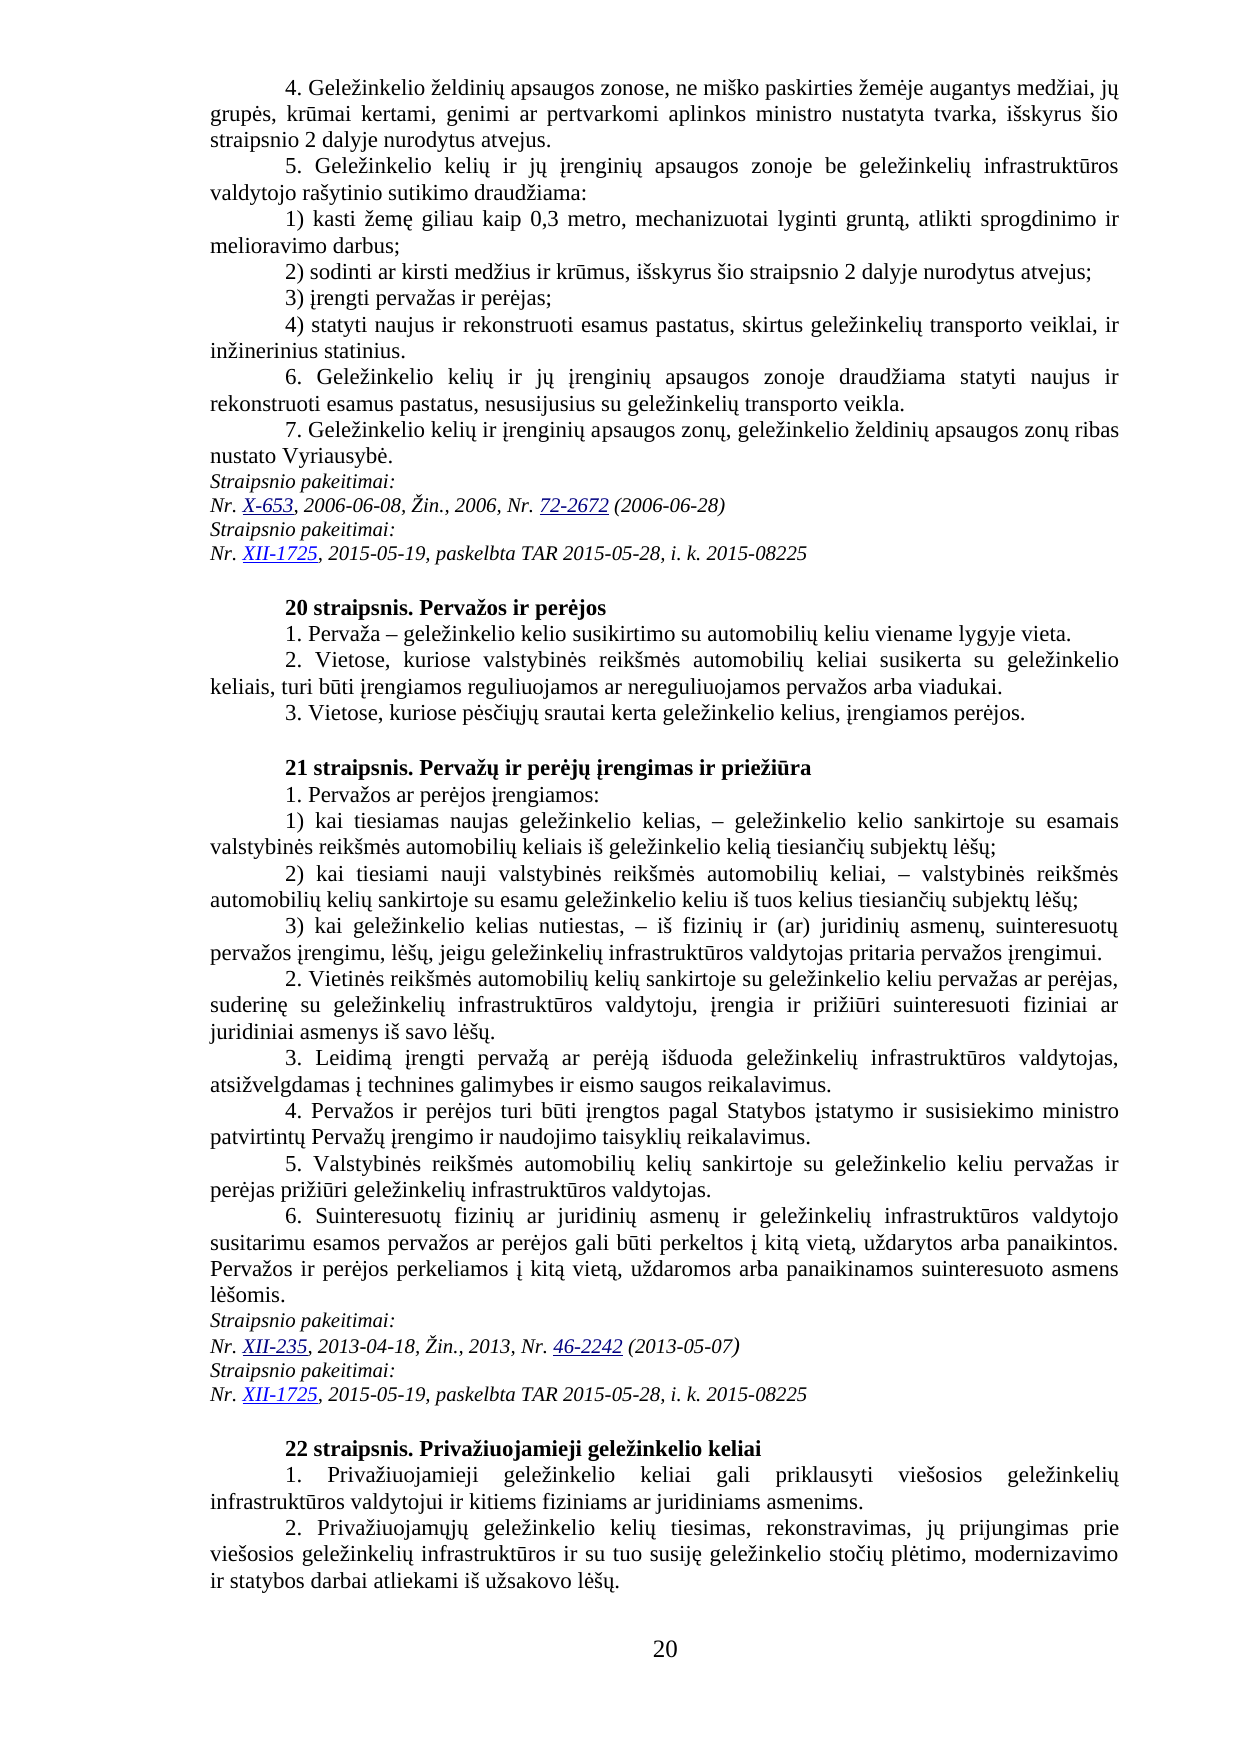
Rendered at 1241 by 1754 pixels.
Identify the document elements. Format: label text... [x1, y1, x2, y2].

text Nr. X-653, 2006-06-08, Žin., 2006, Nr. 72-2672 (2006-06-28) [210, 493, 1120, 517]
text 7. Geležinkelio kelių ir įrenginių apsaugos zonų, geležinkelio želdinių apsaugos zonų ribas nustato Vyriausybė. [210, 416, 1120, 469]
text 6. Suinteresuotų fizinių ar juridinių asmenų ir geležinkelių infrastruktūros valdytojo susitarimu esamos pervažos ar perėjos gali būti perkeltos į kitą vietą, uždarytos arba panaikintos. Pervažos ir perėjos perkeliamos į kitą vietą, uždaromos arba panaikinamos suinteresuoto asmens lėšomis. [210, 1202, 1120, 1308]
text 2. Vietose, kuriose valstybinės reikšmės automobilių keliai susikerta su geležinkelio keliais, turi būti įrengiamos reguliuojamos ar nereguliuojamos pervažos arba viadukai. [210, 647, 1120, 699]
text 2) kai tiesiami nauji valstybinės reikšmės automobilių keliai, – valstybinės reikšmės automobilių kelių sankirtoje su esamu geležinkelio keliu iš tuos kelius tiesiančių subjektų lėšų; [210, 860, 1120, 912]
text 1. Pervažos ar perėjos įrengiamos: [210, 781, 1120, 807]
text 1. Privažiuojamieji geležinkelio keliai gali priklausyti viešosios geležinkelių infrastruktūros valdytojui ir kitiems fiziniams ar juridiniams asmenims. [210, 1461, 1120, 1514]
text 1) kasti žemę giliau kaip 0,3 metro, mechanizuotai lyginti gruntą, atlikti sprogdinimo ir melioravimo darbus; [210, 205, 1120, 258]
text Nr. XII-235, 2013-04-18, Žin., 2013, Nr. 46-2242 (2013-05-07) [210, 1332, 1120, 1358]
text Straipsnio pakeitimai: [210, 469, 1120, 493]
text 6. Geležinkelio kelių ir jų įrenginių apsaugos zonoje draudžiama statyti naujus ir rekonstruoti esamus pastatus, nesusijusius su geležinkelių transporto veikla. [210, 363, 1120, 416]
text 1) kai tiesiamas naujas geležinkelio kelias, – geležinkelio kelio sankirtoje su esamais valstybinės reikšmės automobilių keliais iš geležinkelio kelią tiesiančių subjektų lėšų; [210, 807, 1120, 860]
text 5. Geležinkelio kelių ir jų įrenginių apsaugos zonoje be geležinkelių infrastruktūros valdytojo rašytinio sutikimo draudžiama: [210, 153, 1120, 205]
text 4. Pervažos ir perėjos turi būti įrengtos pagal Statybos įstatymo ir susisiekimo ministro patvirtintų Pervažų įrengimo ir naudojimo taisyklių reikalavimus. [210, 1097, 1120, 1150]
text 4) statyti naujus ir rekonstruoti esamus pastatus, skirtus geležinkelių transporto veiklai, ir inžinerinius statinius. [210, 311, 1120, 363]
text Nr. XII-1725, 2015-05-19, paskelbta TAR 2015-05-28, i. k. 2015-08225 [210, 541, 1120, 565]
text 2. Vietinės reikšmės automobilių kelių sankirtoje su geležinkelio keliu pervažas ar perėjas, suderinę su geležinkelių infrastruktūros valdytoju, įrengia ir prižiūri suinteresuoti fiziniai ar juridiniai asmenys iš savo lėšų. [210, 965, 1120, 1044]
text 2) sodinti ar kirsti medžius ir krūmus, išskyrus šio straipsnio 2 dalyje nurodytus atvejus; [210, 258, 1120, 284]
text Nr. XII-1725, 2015-05-19, paskelbta TAR 2015-05-28, i. k. 2015-08225 [210, 1382, 1120, 1406]
text 3. Vietose, kuriose pėsčiųjų srautai kerta geležinkelio kelius, įrengiamos perėjos. [210, 699, 1120, 726]
text 3) kai geležinkelio kelias nutiestas, – iš fizinių ir (ar) juridinių asmenų, suinteresuotų pervažos įrengimu, lėšų, jeigu geležinkelių infrastruktūros valdytojas pritaria pervažos įrengimui. [210, 912, 1120, 965]
text 3) įrengti pervažas ir perėjas; [210, 284, 1120, 311]
text Straipsnio pakeitimai: [210, 1308, 1120, 1332]
text 1. Pervaža – geležinkelio kelio susikirtimo su automobilių keliu viename lygyje vieta. [210, 620, 1120, 647]
text 22 straipsnis. Privažiuojamieji geležinkelio keliai [210, 1435, 1120, 1461]
text 4. Geležinkelio želdinių apsaugos zonose, ne miško paskirties žemėje augantys medžiai, jų grupės, krūmai kertami, genimi ar pertvarkomi aplinkos ministro nustatyta tvarka, išskyrus šio straipsnio 2 dalyje nurodytus atvejus. [210, 73, 1120, 153]
text 5. Valstybinės reikšmės automobilių kelių sankirtoje su geležinkelio keliu pervažas ir perėjas prižiūri geležinkelių infrastruktūros valdytojas. [210, 1150, 1120, 1202]
text 2. Privažiuojamųjų geležinkelio kelių tiesimas, rekonstravimas, jų prijungimas prie viešosios geležinkelių infrastruktūros ir su tuo susiję geležinkelio stočių plėtimo, modernizavimo ir statybos darbai atliekami iš užsakovo lėšų. [210, 1514, 1120, 1593]
text 20 straipsnis. Pervažos ir perėjos [210, 594, 1120, 620]
text Straipsnio pakeitimai: [210, 1358, 1120, 1382]
text 3. Leidimą įrengti pervažą ar perėją išduoda geležinkelių infrastruktūros valdytojas, atsižvelgdamas į technines galimybes ir eismo saugos reikalavimus. [210, 1044, 1120, 1097]
text Straipsnio pakeitimai: [210, 517, 1120, 541]
text 21 straipsnis. Pervažų ir perėjų įrengimas ir priežiūra [210, 754, 1120, 781]
